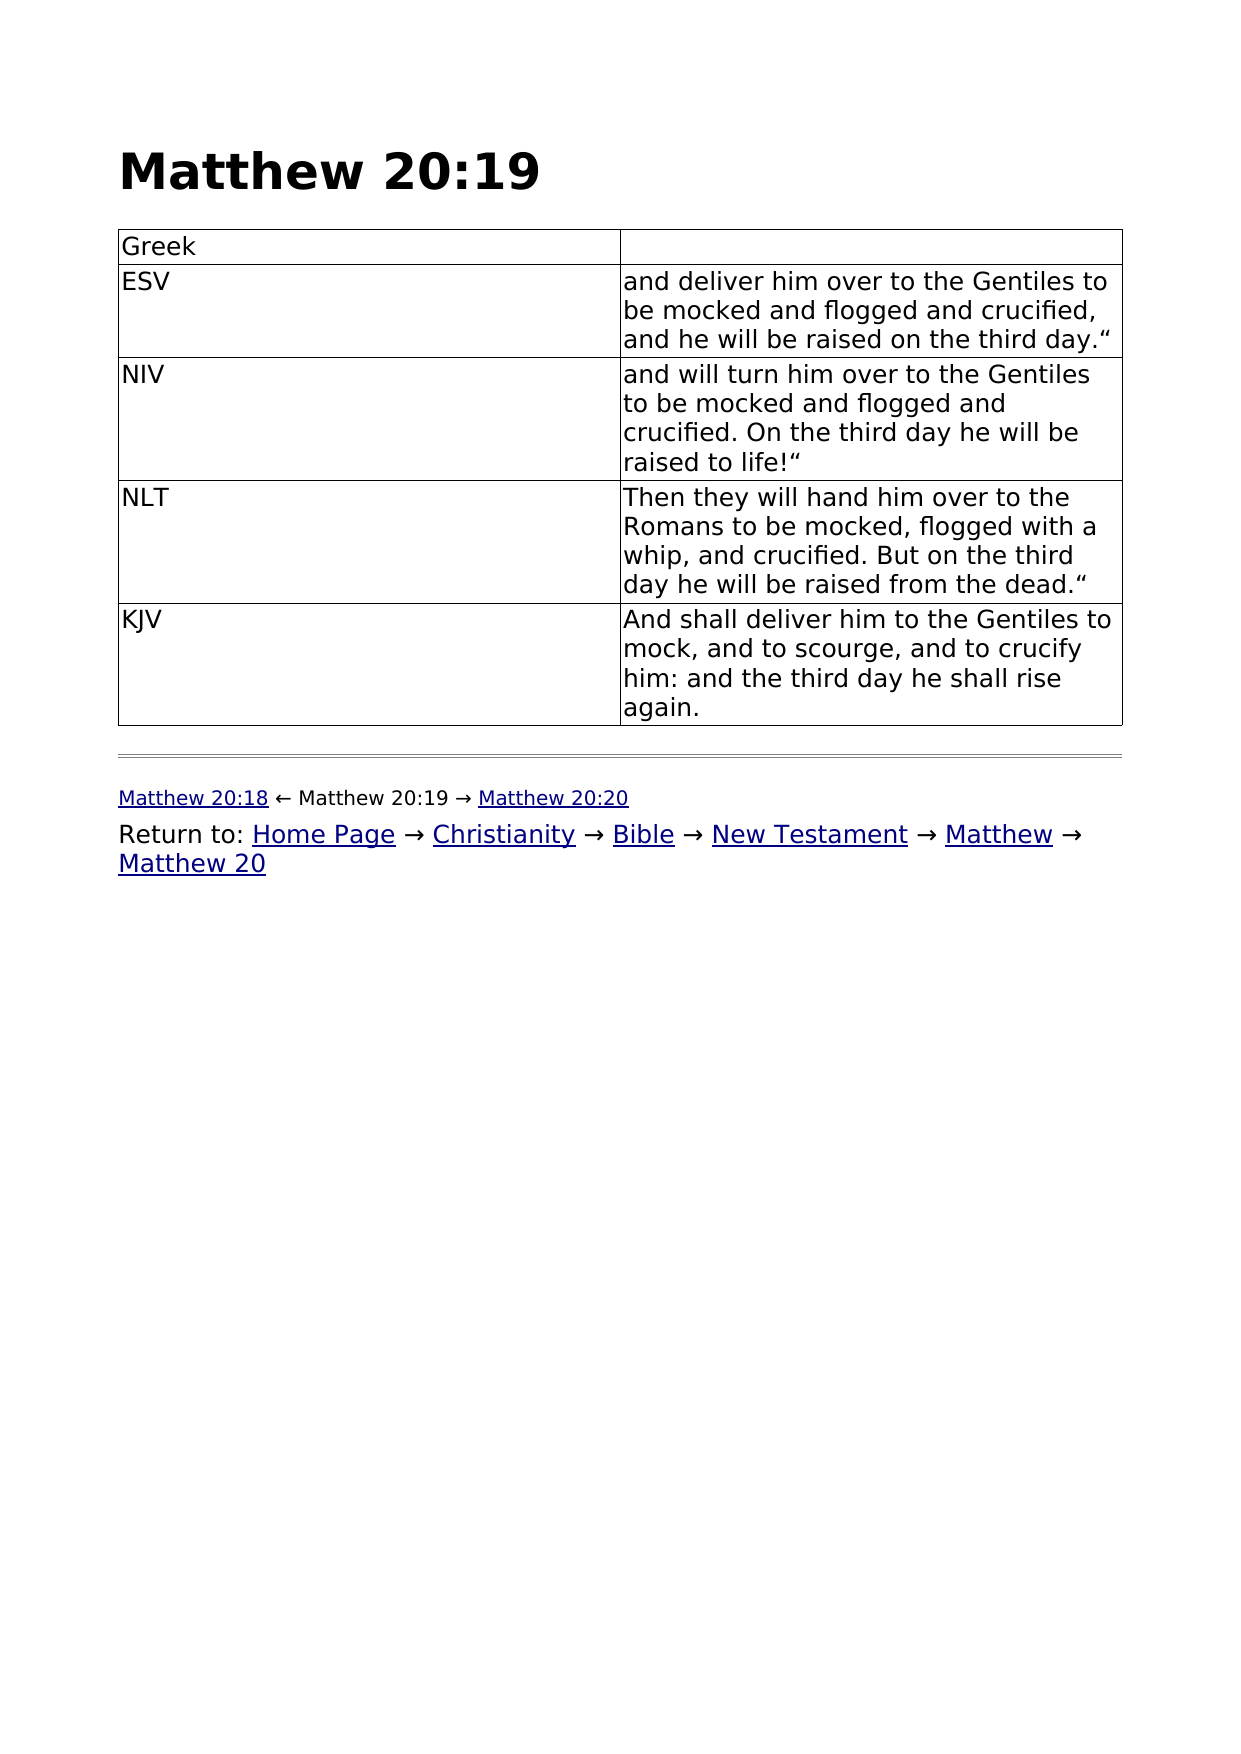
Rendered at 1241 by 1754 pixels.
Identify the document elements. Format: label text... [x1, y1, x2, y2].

table_cell KJV [119, 604, 620, 725]
text Matthew 20:18 ← Matthew 20:19 → Matthew 20:20 [118, 786, 1122, 820]
text Return to: Home Page → Christianity → Bible → New Testament → Matthew → Matthew 20 [118, 820, 1122, 879]
table_cell ESV [119, 265, 620, 357]
table_header [621, 230, 1122, 264]
table_header Greek [119, 230, 620, 264]
table_cell NLT [119, 481, 620, 602]
table_cell and deliver him over to the Gentiles to be mocked and flogged and crucified, and he will be raised on the third day.“ [621, 265, 1122, 357]
table_cell and will turn him over to the Gentiles to be mocked and flogged and crucified. On the third day he will be raised to life!“ [621, 358, 1122, 480]
subtitle Matthew 20:19 [118, 143, 1122, 201]
table_cell And shall deliver him to the Gentiles to mock, and to scourge, and to crucify him: and the third day he shall rise again. [621, 604, 1122, 725]
table_cell NIV [119, 358, 620, 480]
table_cell Then they will hand him over to the Romans to be mocked, flogged with a whip, and crucified. But on the third day he will be raised from the dead.“ [621, 481, 1122, 602]
